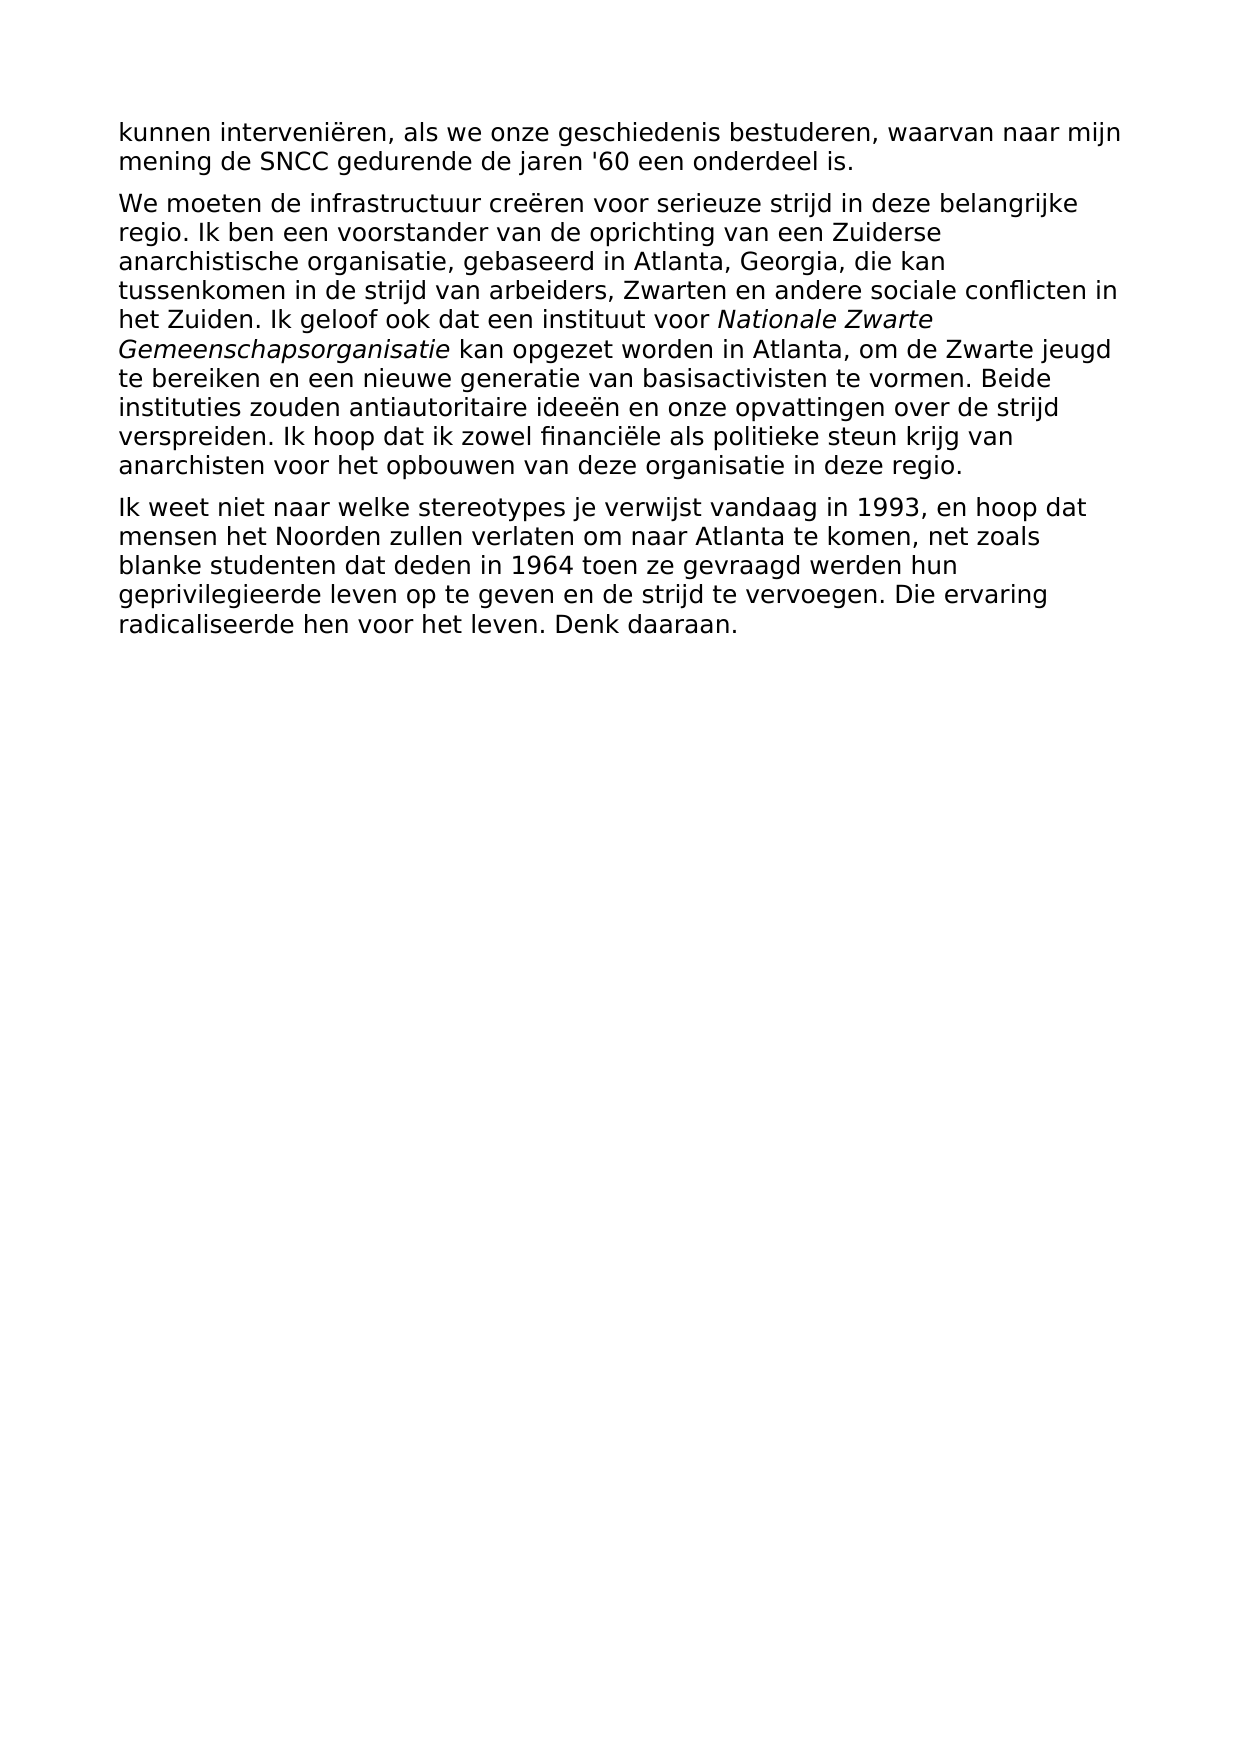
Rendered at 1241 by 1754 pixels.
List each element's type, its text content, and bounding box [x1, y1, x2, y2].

text We moeten de infrastructuur creëren voor serieuze strijd in deze belangrijke regio. Ik ben een voorstander van de oprichting van een Zuiderse anarchistische organisatie, gebaseerd in Atlanta, Georgia, die kan tussenkomen in de strijd van arbeiders, Zwarten en andere sociale conflicten in het Zuiden. Ik geloof ook dat een instituut voor Nationale Zwarte Gemeenschapsorganisatie kan opgezet worden in Atlanta, om de Zwarte jeugd te bereiken en een nieuwe generatie van basisactivisten te vormen. Beide instituties zouden antiautoritaire ideeën en onze opvattingen over de strijd verspreiden. Ik hoop dat ik zowel financiële als politieke steun krijg van anarchisten voor het opbouwen van deze organisatie in deze regio. [118, 189, 1122, 481]
text kunnen interveniëren, als we onze geschiedenis bestuderen, waarvan naar mijn mening de SNCC gedurende de jaren '60 een onderdeel is. [118, 118, 1122, 176]
text Ik weet niet naar welke stereotypes je verwijst vandaag in 1993, en hoop dat mensen het Noorden zullen verlaten om naar Atlanta te komen, net zoals blanke studenten dat deden in 1964 toen ze gevraagd werden hun geprivilegieerde leven op te geven en de strijd te vervoegen. Die ervaring radicaliseerde hen voor het leven. Denk daaraan. [118, 493, 1122, 639]
